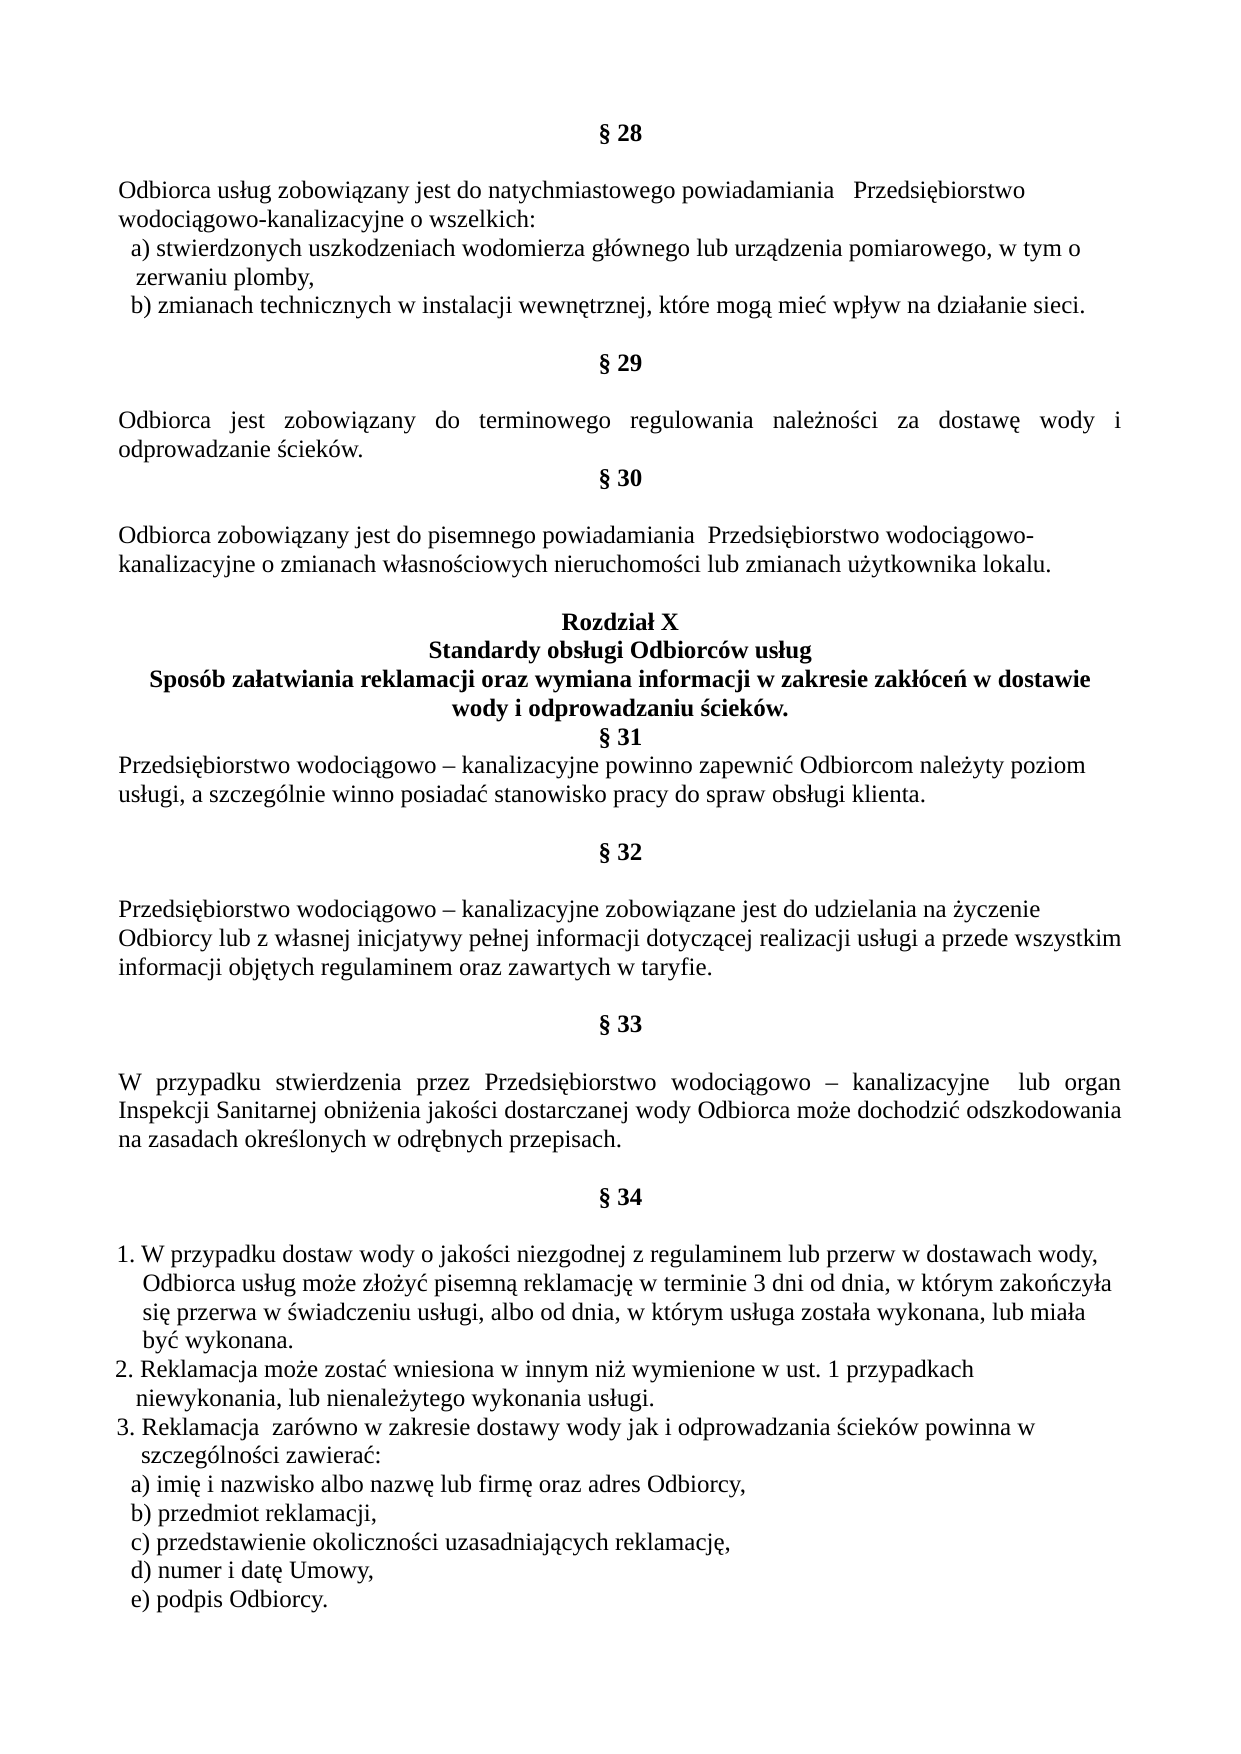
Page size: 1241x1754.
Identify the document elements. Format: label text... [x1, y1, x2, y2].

text § 30 [118, 463, 1122, 492]
text Przedsiębiorstwo wodociągowo – kanalizacyjne powinno zapewnić Odbiorcom należyty poziom usługi, a szczególnie winno posiadać stanowisko pracy do spraw obsługi klienta. [118, 751, 1122, 808]
text Odbiorca usług zobowiązany jest do natychmiastowego powiadamiania Przedsiębiorstwo wodociągowo-kanalizacyjne o wszelkich: [118, 176, 1122, 233]
text d) numer i datę Umowy, [118, 1556, 1122, 1584]
text a) stwierdzonych uszkodzeniach wodomierza głównego lub urządzenia pomiarowego, w tym o zerwaniu plomby, [118, 233, 1122, 291]
text § 29 [118, 348, 1122, 377]
text b) przedmiot reklamacji, [118, 1498, 1122, 1527]
text 3. Reklamacja zarówno w zakresie dostawy wody jak i odprowadzania ścieków powinna w szczególności zawierać: [116, 1412, 1122, 1469]
text a) imię i nazwisko albo nazwę lub firmę oraz adres Odbiorcy, [118, 1469, 1122, 1498]
text 2. Reklamacja może zostać wniesiona w innym niż wymienione w ust. 1 przypadkach niewykonania, lub nienależytego wykonania usługi. [115, 1354, 1122, 1412]
text § 31 [118, 722, 1122, 751]
text c) przedstawienie okoliczności uzasadniających reklamację, [118, 1527, 1122, 1556]
text Rozdział X [118, 607, 1122, 636]
text Sposób załatwiania reklamacji oraz wymiana informacji w zakresie zakłóceń w dostawie wody i odprowadzaniu ścieków. [118, 664, 1122, 722]
text W przypadku stwierdzenia przez Przedsiębiorstwo wodociągowo – kanalizacyjne lub organ Inspekcji Sanitarnej obniżenia jakości dostarczanej wody Odbiorca może dochodzić odszkodowania na zasadach określonych w odrębnych przepisach. [118, 1067, 1122, 1153]
text § 32 [118, 837, 1122, 866]
text Standardy obsługi Odbiorców usług [118, 636, 1122, 664]
text e) podpis Odbiorcy. [118, 1584, 1122, 1613]
text 1. W przypadku dostaw wody o jakości niezgodnej z regulaminem lub przerw w dostawach wody, Odbiorca usług może złożyć pisemną reklamację w terminie 3 dni od dnia, w którym zakończyła się przerwa w świadczeniu usługi, albo od dnia, w którym usługa została wykonana, lub miała być wykonana. [116, 1239, 1122, 1354]
text § 28 [118, 118, 1122, 147]
text Odbiorca zobowiązany jest do pisemnego powiadamiania Przedsiębiorstwo wodociągowo-kanalizacyjne o zmianach własnościowych nieruchomości lub zmianach użytkownika lokalu. [118, 521, 1122, 578]
text Przedsiębiorstwo wodociągowo – kanalizacyjne zobowiązane jest do udzielania na życzenie Odbiorcy lub z własnej inicjatywy pełnej informacji dotyczącej realizacji usługi a przede wszystkim informacji objętych regulaminem oraz zawartych w taryfie. [118, 894, 1122, 981]
text Odbiorca jest zobowiązany do terminowego regulowania należności za dostawę wody i odprowadzanie ścieków. [118, 406, 1122, 463]
text § 34 [118, 1182, 1122, 1211]
text b) zmianach technicznych w instalacji wewnętrznej, które mogą mieć wpływ na działanie sieci. [118, 291, 1122, 319]
text § 33 [118, 1009, 1122, 1038]
